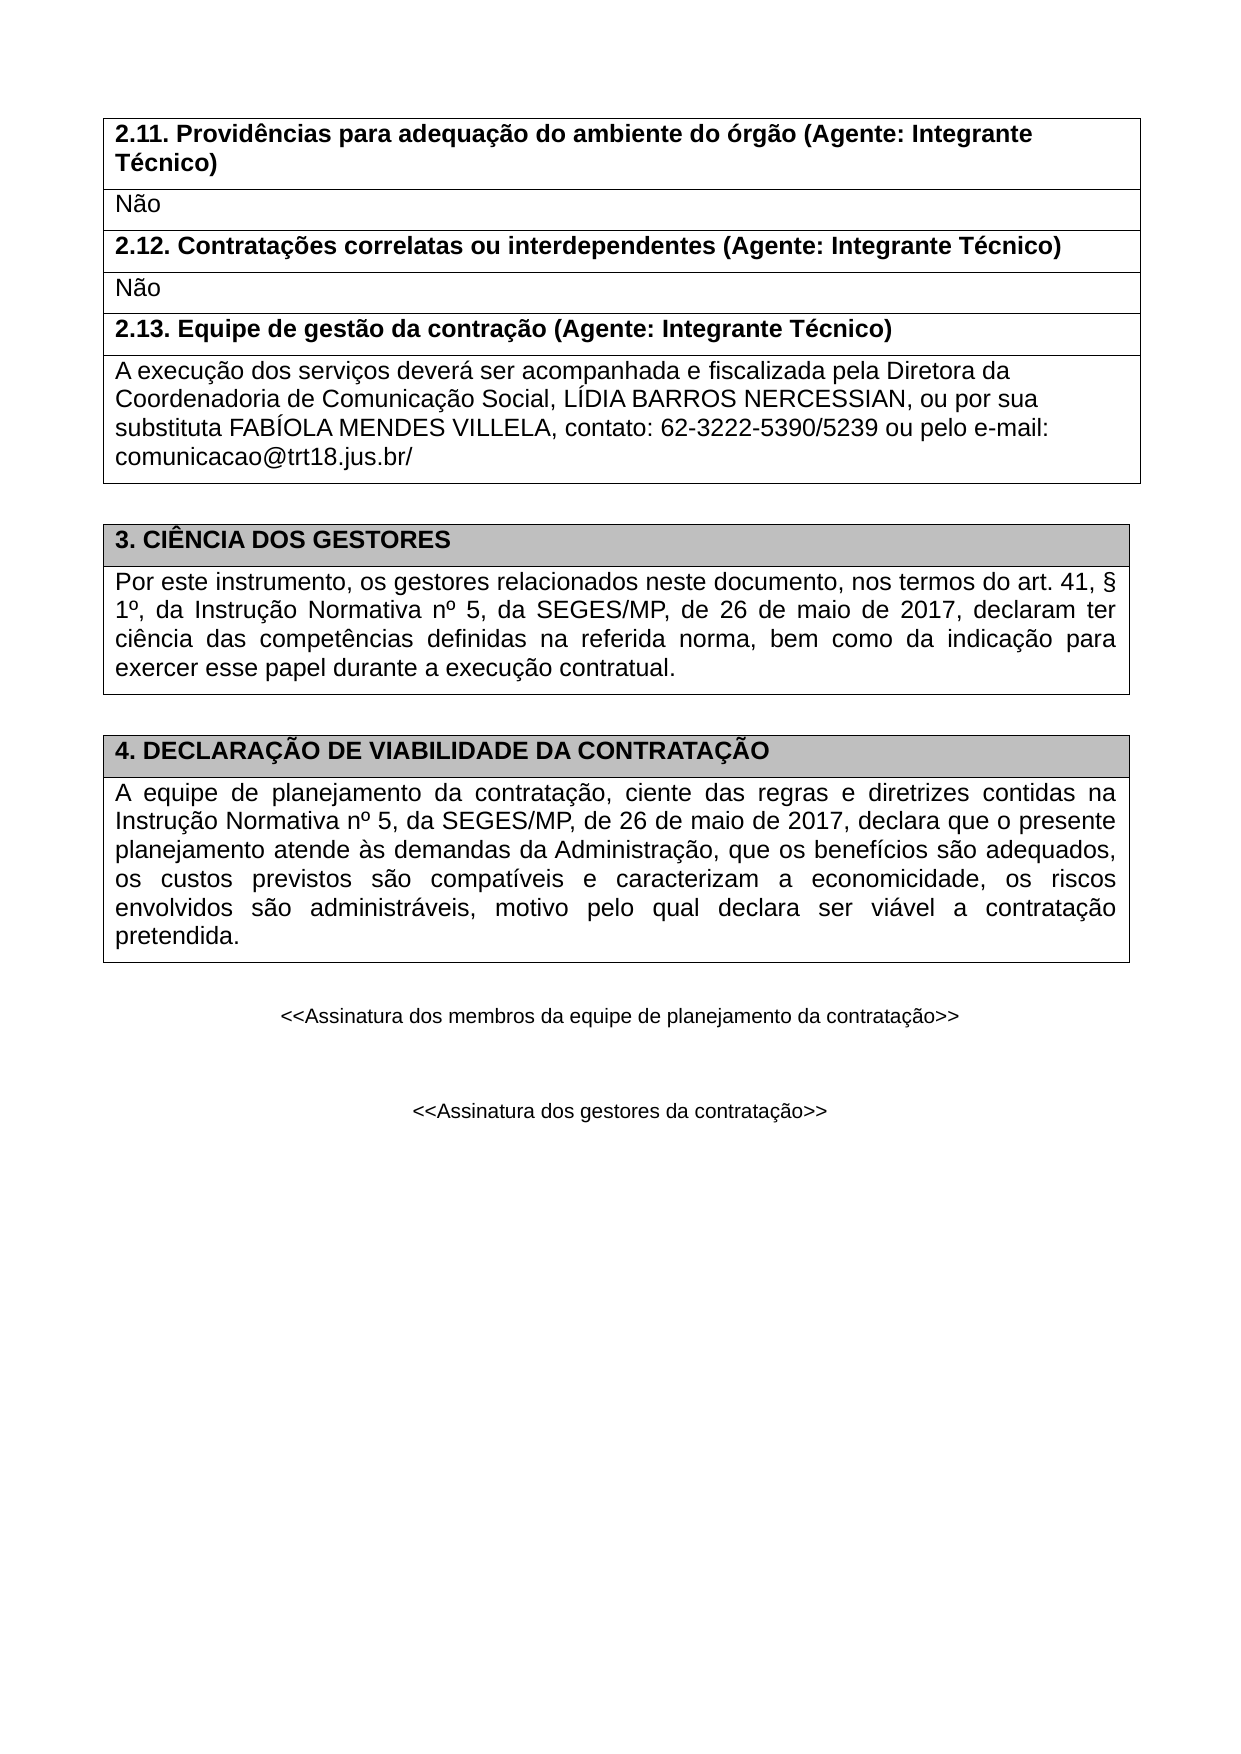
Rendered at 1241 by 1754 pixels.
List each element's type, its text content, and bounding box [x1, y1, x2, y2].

text <<Assinatura dos membros da equipe de planejamento da contratação>> [118, 1003, 1122, 1027]
table_cell A equipe de planejamento da contratação, ciente das regras e diretrizes contidas na Instrução Normativa nº 5, da SEGES/MP, de 26 de maio de 2017, declara que o presente planejamento atende às demandas da Administração, que os benefícios são adequados, os custos previstos são compatíveis e caracterizam a economicidade, os riscos envolvidos são administráveis, motivo pelo qual declara ser viável a contratação pretendida. [104, 778, 1129, 962]
table_cell 2.13. Equipe de gestão da contração (Agente: Integrante Técnico) [104, 314, 1140, 355]
text <<Assinatura dos gestores da contratação>> [118, 1099, 1122, 1123]
table_cell 2.12. Contratações correlatas ou interdependentes (Agente: Integrante Técnico) [104, 231, 1140, 272]
table_cell 2.11. Providências para adequação do ambiente do órgão (Agente: Integrante Técnico) [104, 119, 1140, 188]
table_cell Não [104, 190, 1140, 230]
table_header 4. DECLARAÇÃO DE VIABILIDADE DA CONTRATAÇÃO [104, 736, 1129, 777]
table_cell A execução dos serviços deverá ser acompanhada e fiscalizada pela Diretora da Coordenadoria de Comunicação Social, LÍDIA BARROS NERCESSIAN, ou por sua substituta FABÍOLA MENDES VILLELA, contato: 62-3222-5390/5239 ou pelo e-mail: comunicacao@trt18.jus.br/ [104, 356, 1140, 482]
table_cell Não [104, 273, 1140, 313]
table_header 3. CIÊNCIA DOS GESTORES [104, 525, 1129, 566]
table_cell Por este instrumento, os gestores relacionados neste documento, nos termos do art. 41, § 1º, da Instrução Normativa nº 5, da SEGES/MP, de 26 de maio de 2017, declaram ter ciência das competências definidas na referida norma, bem como da indicação para exercer esse papel durante a execução contratual. [104, 567, 1129, 693]
